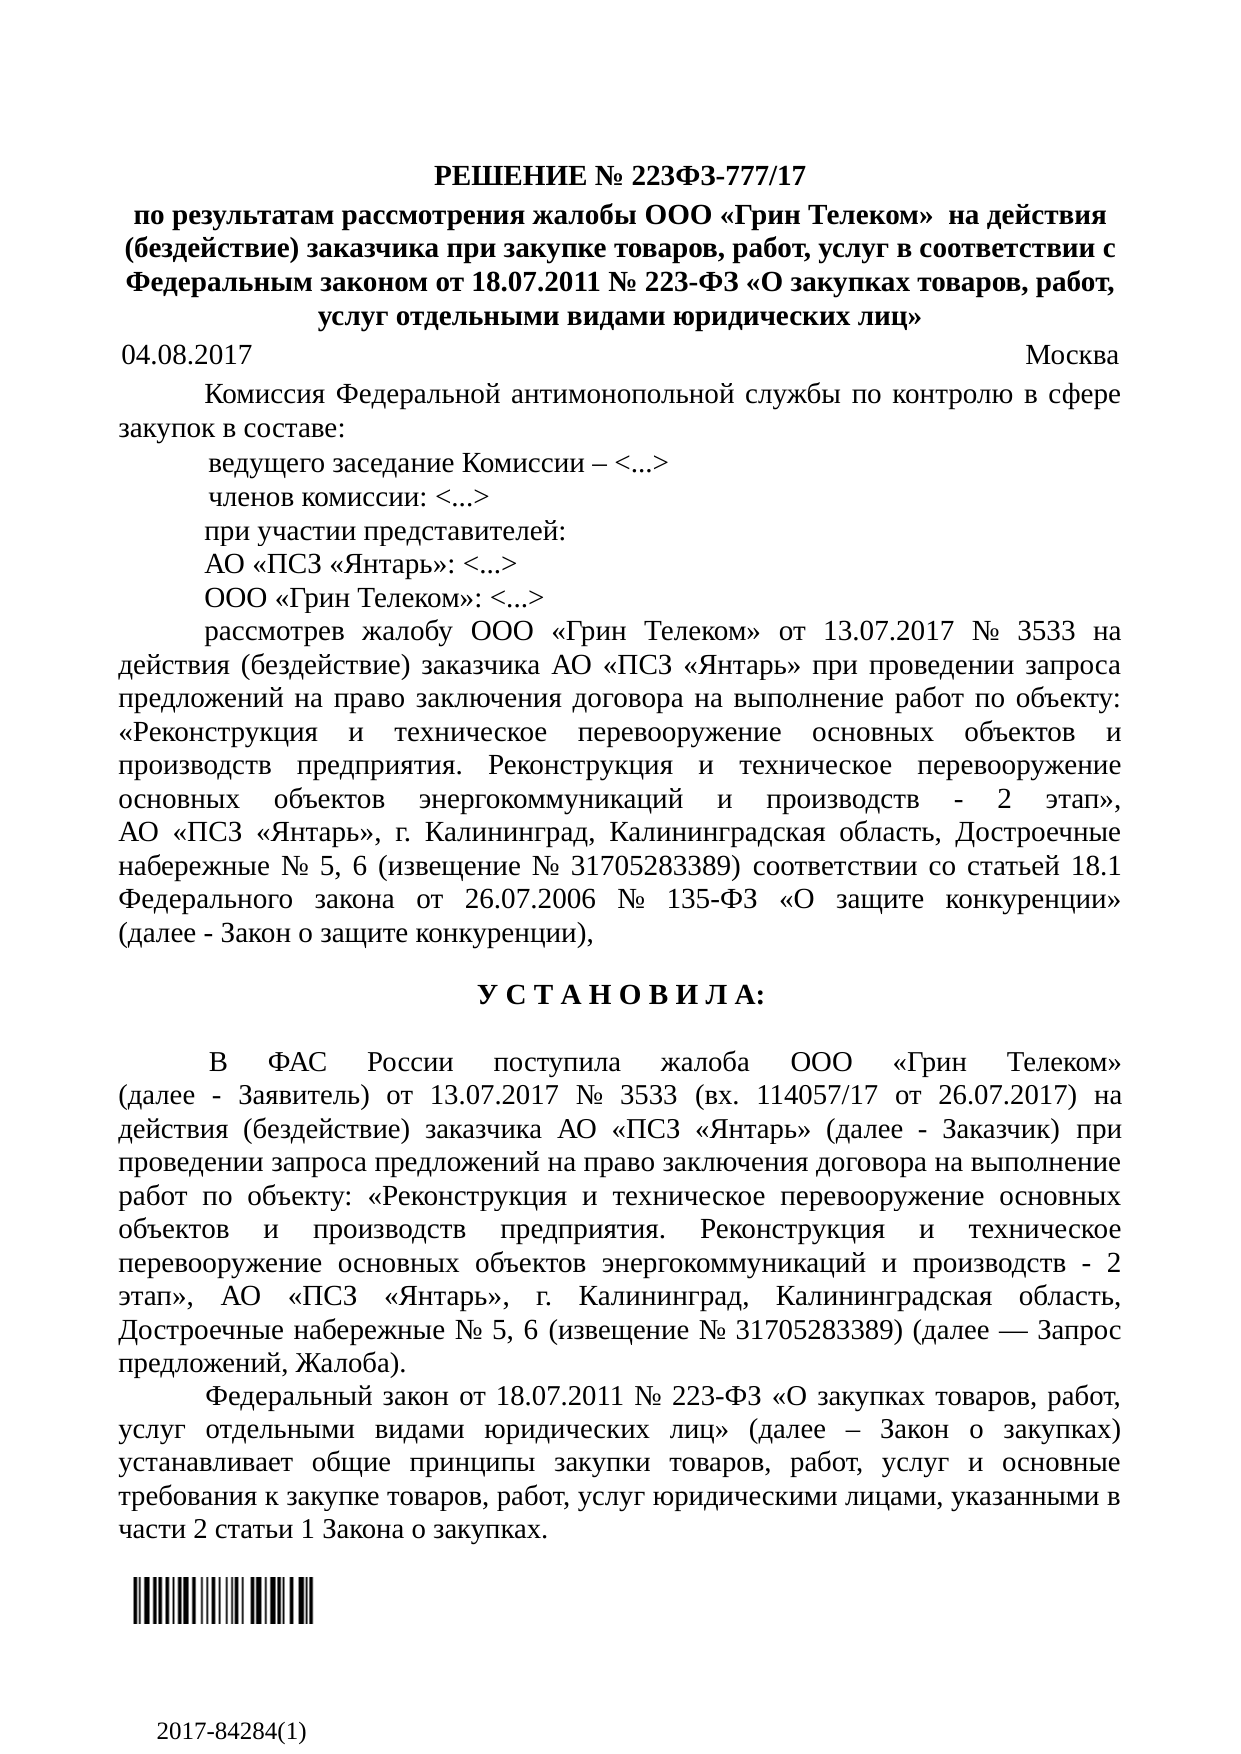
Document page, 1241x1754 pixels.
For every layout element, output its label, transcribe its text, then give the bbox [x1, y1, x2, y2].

text ведущего заседание Комиссии – <...> [118, 444, 1122, 479]
text Федеральный закон от 18.07.2011 № 223-ФЗ «О закупках товаров, работ, услуг отдельными видами юридических лиц» (далее – Закон о закупках) устанавливает общие принципы закупки товаров, работ, услуг и основные требования к закупке товаров, работ, услуг юридическими лицами, указанными в части 2 статьи 1 Закона о закупках. [118, 1379, 1122, 1544]
text РЕШЕНИЕ № 223ФЗ-777/17 [118, 158, 1122, 191]
text членов комиссии: <...> [118, 479, 1122, 513]
text рассмотрев жалобу ООО «Грин Телеком» от 13.07.2017 № 3533 на действия (бездействие) заказчика АО «ПСЗ «Янтарь» при проведении запроса предложений на право заключения договора на выполнение работ по объекту: «Реконструкция и техническое перевооружение основных объектов и производств предприятия. Реконструкция и техническое перевооружение основных объектов энергокоммуникаций и производств - 2 этап», АО «ПСЗ «Янтарь», г. Калининград, Калининградская область, Достроечные набережные № 5, 6 (извещение № 31705283389) соответствии со статьей 18.1 Федерального закона от 26.07.2006 № 135-ФЗ «О защите конкуренции» (далее - Закон о защите конкуренции), [118, 613, 1122, 949]
picture [118, 1577, 331, 1624]
text АО «ПСЗ «Янтарь»: <...> [118, 546, 1122, 580]
text ООО «Грин Телеком»: <...> [118, 580, 1122, 613]
text Комиссия Федеральной антимонопольной службы по контролю в сфере закупок в составе: [118, 377, 1122, 444]
text по результатам рассмотрения жалобы ООО «Грин Телеком» на действия (бездействие) заказчика при закупке товаров, работ, услуг в соответствии с Федеральным законом от 18.07.2011 № 223-ФЗ «О закупках товаров, работ, услуг отдельными видами юридических лиц» [118, 197, 1122, 331]
text В ФАС России поступила жалоба ООО «Грин Телеком» (далее - Заявитель) от 13.07.2017 № 3533 (вх. 114057/17 от 26.07.2017) на действия (бездействие) заказчика АО «ПСЗ «Янтарь» (далее - Заказчик) при проведении запроса предложений на право заключения договора на выполнение работ по объекту: «Реконструкция и техническое перевооружение основных объектов и производств предприятия. Реконструкция и техническое перевооружение основных объектов энергокоммуникаций и производств - 2 этап», АО «ПСЗ «Янтарь», г. Калининград, Калининградская область, Достроечные набережные № 5, 6 (извещение № 31705283389) (далее — Запрос предложений, Жалоба). [118, 1044, 1122, 1379]
text при участии представителей: [118, 513, 1122, 546]
text У С Т А Н О В И Л А: [118, 977, 1122, 1011]
text 04.08.2017 Москва [118, 337, 1122, 371]
